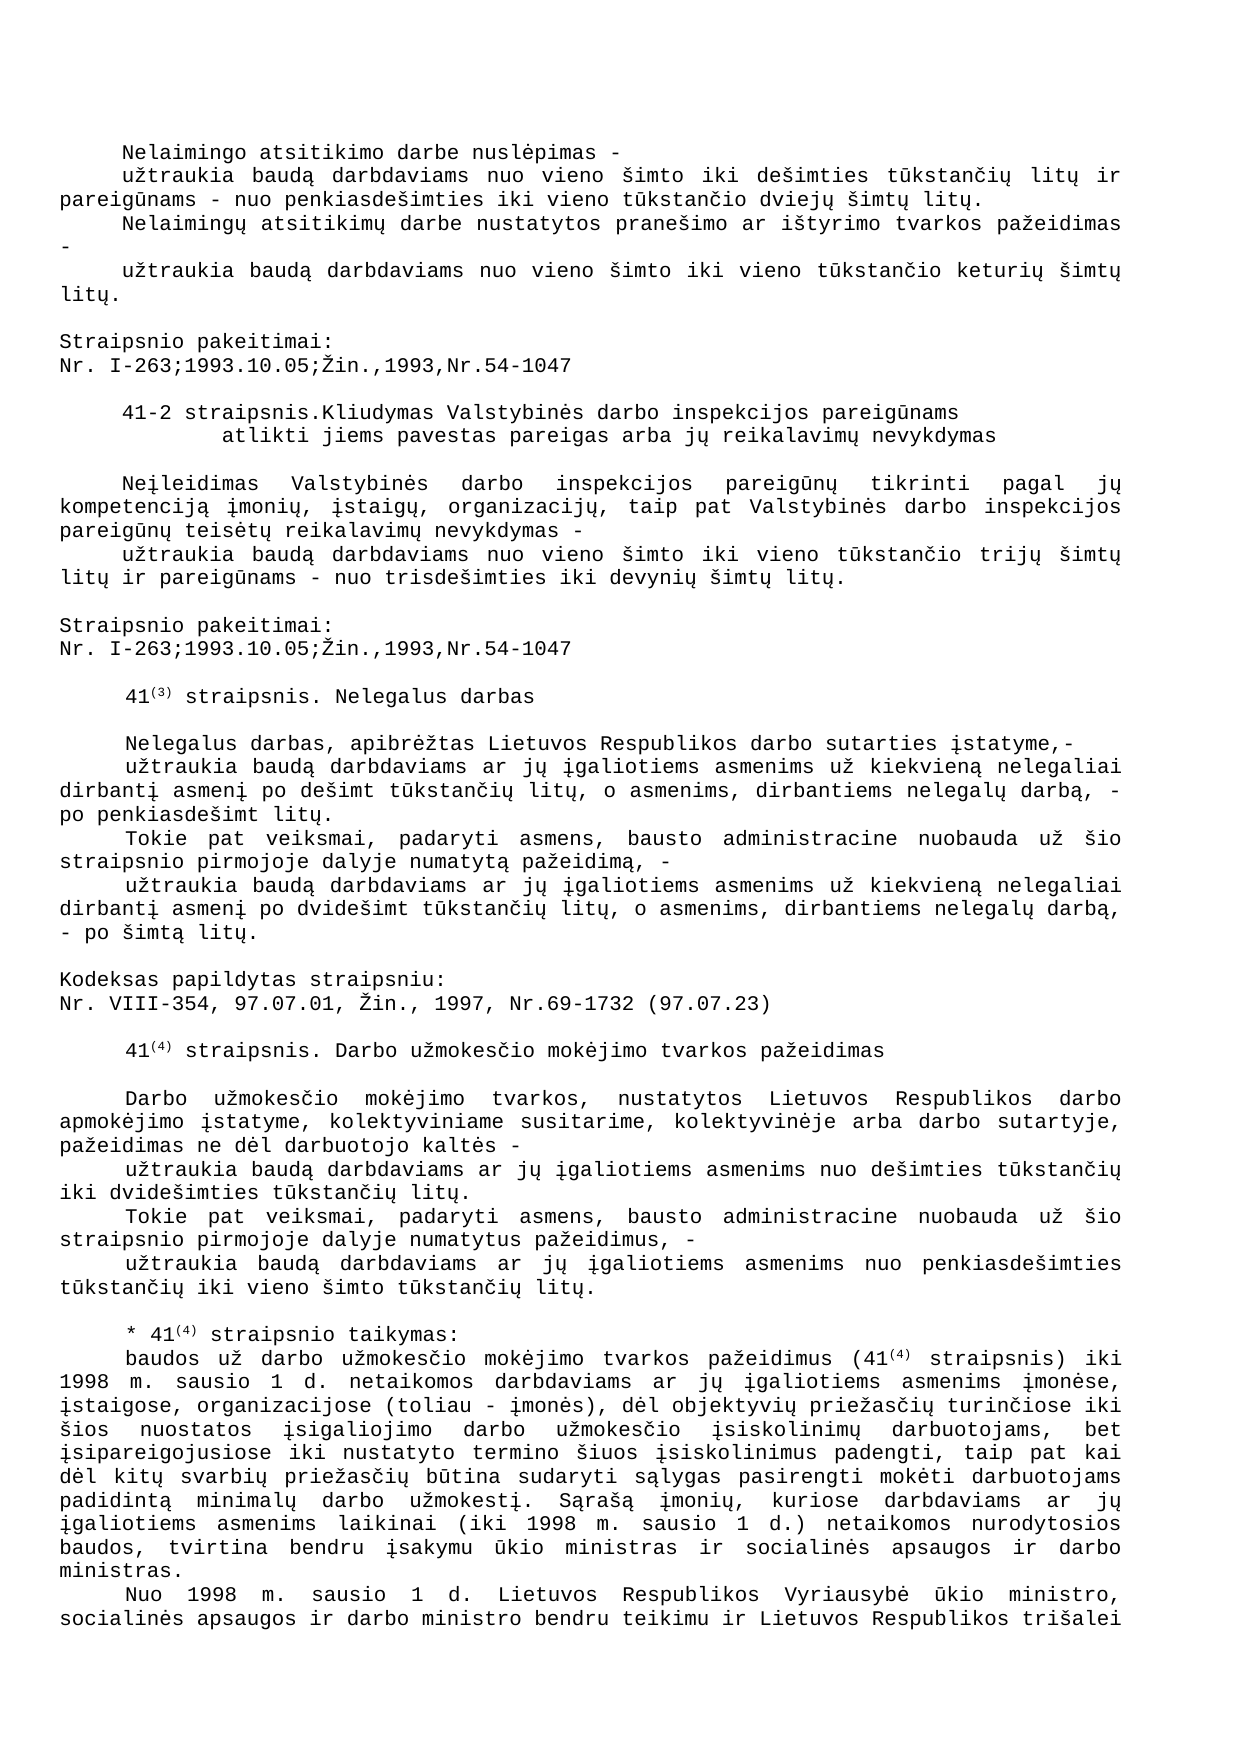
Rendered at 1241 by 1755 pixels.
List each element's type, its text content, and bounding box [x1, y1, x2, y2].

text Straipsnio pakeitimai: [59, 615, 1122, 638]
text 41(4) straipsnis. Darbo užmokesčio mokėjimo tvarkos pažeidimas [59, 1040, 1122, 1064]
text užtraukia baudą darbdaviams ar jų įgaliotiems asmenims nuo dešimties tūkstančių iki dvidešimties tūkstančių litų. [59, 1158, 1122, 1206]
text atlikti jiems pavestas pareigas arba jų reikalavimų nevykdymas [59, 426, 1122, 449]
text Neįleidimas Valstybinės darbo inspekcijos pareigūnų tikrinti pagal jų kompetenciją įmonių, įstaigų, organizacijų, taip pat Valstybinės darbo inspekcijos pareigūnų teisėtų reikalavimų nevykdymas - [59, 473, 1122, 544]
text Nr. I-263;1993.10.05;Žin.,1993,Nr.54-1047 [59, 638, 1122, 662]
text užtraukia baudą darbdaviams ar jų įgaliotiems asmenims nuo penkiasdešimties tūkstančių iki vieno šimto tūkstančių litų. [59, 1253, 1122, 1300]
text Nelaimingų atsitikimų darbe nustatytos pranešimo ar ištyrimo tvarkos pažeidimas - [59, 213, 1122, 260]
text užtraukia baudą darbdaviams ar jų įgaliotiems asmenims už kiekvieną nelegaliai dirbantį asmenį po dvidešimt tūkstančių litų, o asmenims, dirbantiems nelegalų darbą, - po šimtą litų. [59, 875, 1122, 946]
text užtraukia baudą darbdaviams nuo vieno šimto iki dešimties tūkstančių litų ir pareigūnams - nuo penkiasdešimties iki vieno tūkstančio dviejų šimtų litų. [59, 165, 1122, 213]
text Nuo 1998 m. sausio 1 d. Lietuvos Respublikos Vyriausybė ūkio ministro, socialinės apsaugos ir darbo ministro bendru teikimu ir Lietuvos Respublikos trišalei [59, 1584, 1122, 1631]
text Straipsnio pakeitimai: [59, 331, 1122, 354]
text užtraukia baudą darbdaviams nuo vieno šimto iki vieno tūkstančio trijų šimtų litų ir pareigūnams - nuo trisdešimties iki devynių šimtų litų. [59, 544, 1122, 591]
text Nelegalus darbas, apibrėžtas Lietuvos Respublikos darbo sutarties įstatyme,- [59, 733, 1122, 757]
text Nr. I-263;1993.10.05;Žin.,1993,Nr.54-1047 [59, 354, 1122, 378]
text 41(3) straipsnis. Nelegalus darbas [59, 686, 1122, 709]
text užtraukia baudą darbdaviams ar jų įgaliotiems asmenims už kiekvieną nelegaliai dirbantį asmenį po dešimt tūkstančių litų, o asmenims, dirbantiems nelegalų darbą, - po penkiasdešimt litų. [59, 757, 1122, 827]
text Nr. VIII-354, 97.07.01, Žin., 1997, Nr.69-1732 (97.07.23) [59, 993, 1122, 1017]
text Tokie pat veiksmai, padaryti asmens, bausto administracine nuobauda už šio straipsnio pirmojoje dalyje numatytus pažeidimus, - [59, 1206, 1122, 1253]
text Darbo užmokesčio mokėjimo tvarkos, nustatytos Lietuvos Respublikos darbo apmokėjimo įstatyme, kolektyviniame susitarime, kolektyvinėje arba darbo sutartyje, pažeidimas ne dėl darbuotojo kaltės - [59, 1088, 1122, 1158]
text * 41(4) straipsnio taikymas: [59, 1324, 1122, 1348]
text užtraukia baudą darbdaviams nuo vieno šimto iki vieno tūkstančio keturių šimtų litų. [59, 260, 1122, 307]
text 41-2 straipsnis.Kliudymas Valstybinės darbo inspekcijos pareigūnams [59, 402, 1122, 426]
text Tokie pat veiksmai, padaryti asmens, bausto administracine nuobauda už šio straipsnio pirmojoje dalyje numatytą pažeidimą, - [59, 827, 1122, 875]
text Nelaimingo atsitikimo darbe nuslėpimas - [59, 142, 1122, 165]
text Kodeksas papildytas straipsniu: [59, 969, 1122, 993]
text baudos už darbo užmokesčio mokėjimo tvarkos pažeidimus (41(4) straipsnis) iki 1998 m. sausio 1 d. netaikomos darbdaviams ar jų įgaliotiems asmenims įmonėse, įstaigose, organizacijose (toliau - įmonės), dėl objektyvių priežasčių turinčiose iki šios nuostatos įsigaliojimo darbo užmokesčio įsiskolinimų darbuotojams, bet įsipareigojusiose iki nustatyto termino šiuos įsiskolinimus padengti, taip pat kai dėl kitų svarbių priežasčių būtina sudaryti sąlygas pasirengti mokėti darbuotojams padidintą minimalų darbo užmokestį. Sąrašą įmonių, kuriose darbdaviams ar jų įgaliotiems asmenims laikinai (iki 1998 m. sausio 1 d.) netaikomos nurodytosios baudos, tvirtina bendru įsakymu ūkio ministras ir socialinės apsaugos ir darbo ministras. [59, 1348, 1122, 1584]
